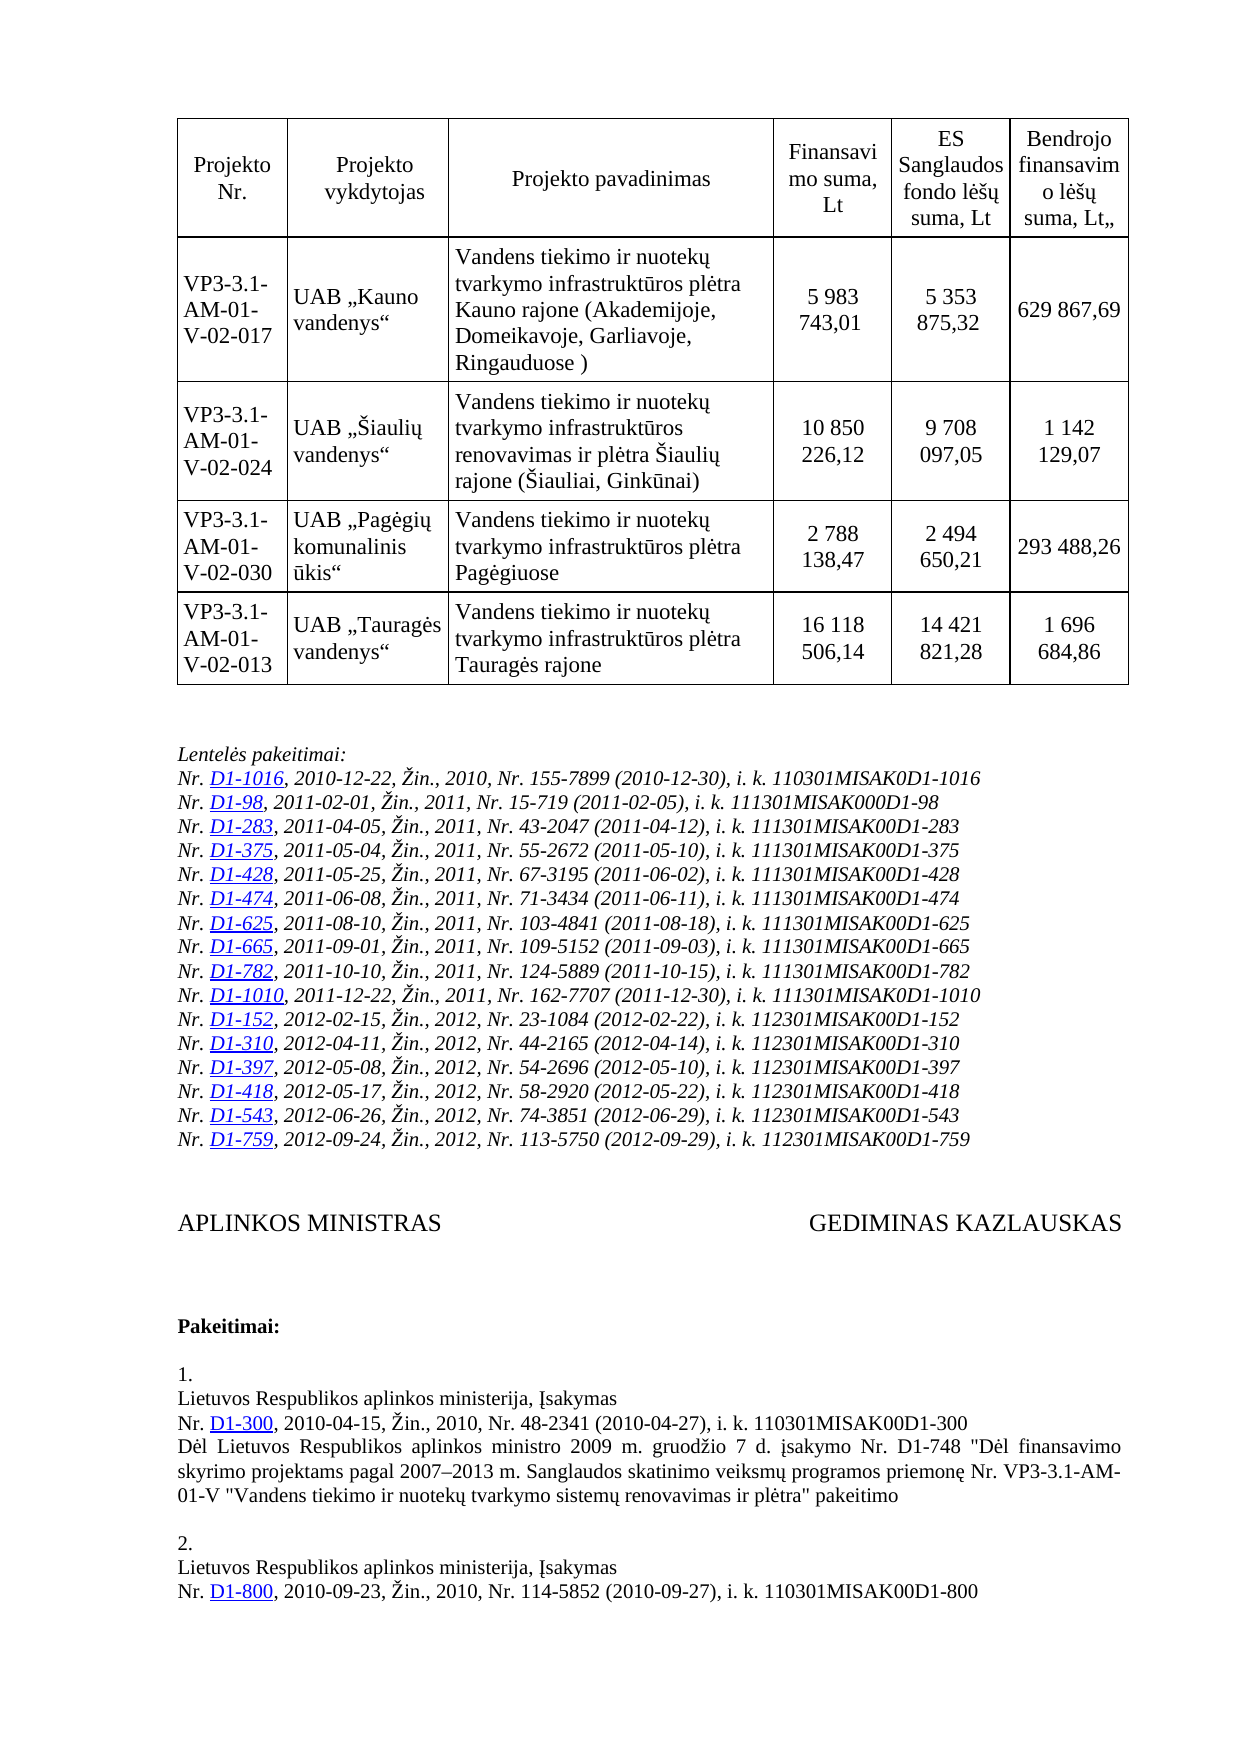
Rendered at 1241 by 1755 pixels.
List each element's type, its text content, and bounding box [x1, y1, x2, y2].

table_cell UAB „Kauno vandenys“ [288, 238, 448, 381]
table_cell VP3-3.1-AM-01-V-02-013 [178, 593, 287, 683]
text Nr. D1-98, 2011-02-01, Žin., 2011, Nr. 15-719 (2011-02-05), i. k. 111301MISAK000D1-98 [177, 790, 1122, 814]
text 1. [177, 1362, 1122, 1386]
table_header Projekto Nr. [178, 119, 287, 236]
table_cell UAB „Tauragės vandenys“ [288, 593, 448, 683]
table_cell VP3-3.1-AM-01-V-02-017 [178, 238, 287, 381]
text Nr. D1-1016, 2010-12-22, Žin., 2010, Nr. 155-7899 (2010-12-30), i. k. 110301MISAK0D1-1016 [177, 766, 1122, 790]
text Nr. D1-543, 2012-06-26, Žin., 2012, Nr. 74-3851 (2012-06-29), i. k. 112301MISAK00D1-543 [177, 1103, 1122, 1127]
table_cell 1 142 129,07 [1011, 382, 1128, 499]
table_cell 9 708 097,05 [892, 382, 1009, 499]
text Nr. D1-418, 2012-05-17, Žin., 2012, Nr. 58-2920 (2012-05-22), i. k. 112301MISAK00D1-418 [177, 1079, 1122, 1103]
text Nr. D1-310, 2012-04-11, Žin., 2012, Nr. 44-2165 (2012-04-14), i. k. 112301MISAK00D1-310 [177, 1031, 1122, 1055]
table_cell 293 488,26 [1011, 501, 1128, 591]
text Lentelės pakeitimai: [177, 742, 1122, 766]
table_cell Vandens tiekimo ir nuotekų tvarkymo infrastruktūros renovavimas ir plėtra Šiaulių rajone (Šiauliai, Ginkūnai) [449, 382, 773, 499]
text Nr. D1-428, 2011-05-25, Žin., 2011, Nr. 67-3195 (2011-06-02), i. k. 111301MISAK00D1-428 [177, 862, 1122, 886]
text Nr. D1-152, 2012-02-15, Žin., 2012, Nr. 23-1084 (2012-02-22), i. k. 112301MISAK00D1-152 [177, 1007, 1122, 1031]
table_header Bendrojo finansavimo lėšų suma, Lt„ [1011, 119, 1128, 236]
table_cell Vandens tiekimo ir nuotekų tvarkymo infrastruktūros plėtra Tauragės rajone [449, 593, 773, 683]
text Dėl Lietuvos Respublikos aplinkos ministro 2009 m. gruodžio 7 d. įsakymo Nr. D1-748 "Dėl finansavimo skyrimo projektams pagal 2007–2013 m. Sanglaudos skatinimo veiksmų programos priemonę Nr. VP3-3.1-AM-01-V "Vandens tiekimo ir nuotekų tvarkymo sistemų renovavimas ir plėtra" pakeitimo [177, 1434, 1122, 1507]
text Nr. D1-300, 2010-04-15, Žin., 2010, Nr. 48-2341 (2010-04-27), i. k. 110301MISAK00D1-300 [177, 1410, 1122, 1434]
table_cell 629 867,69 [1011, 238, 1128, 381]
table_cell VP3-3.1-AM-01-V-02-030 [178, 501, 287, 591]
table_cell Vandens tiekimo ir nuotekų tvarkymo infrastruktūros plėtra Pagėgiuose [449, 501, 773, 591]
text Nr. D1-375, 2011-05-04, Žin., 2011, Nr. 55-2672 (2011-05-10), i. k. 111301MISAK00D1-375 [177, 838, 1122, 862]
text Lietuvos Respublikos aplinkos ministerija, Įsakymas [177, 1386, 1122, 1410]
text Aplinkos ministras Gediminas Kazlauskas [177, 1208, 1122, 1237]
text Nr. D1-782, 2011-10-10, Žin., 2011, Nr. 124-5889 (2011-10-15), i. k. 111301MISAK00D1-782 [177, 958, 1122, 983]
table_cell UAB „Pagėgių komunalinis ūkis“ [288, 501, 448, 591]
text 2. [177, 1531, 1122, 1555]
text Nr. D1-283, 2011-04-05, Žin., 2011, Nr. 43-2047 (2011-04-12), i. k. 111301MISAK00D1-283 [177, 814, 1122, 838]
table_cell UAB „Šiaulių vandenys“ [288, 382, 448, 499]
table_cell 2 494 650,21 [892, 501, 1009, 591]
text Nr. D1-625, 2011-08-10, Žin., 2011, Nr. 103-4841 (2011-08-18), i. k. 111301MISAK00D1-625 [177, 910, 1122, 934]
table_header Finansavimo suma, Lt [774, 119, 891, 236]
text Nr. D1-759, 2012-09-24, Žin., 2012, Nr. 113-5750 (2012-09-29), i. k. 112301MISAK00D1-759 [177, 1127, 1122, 1151]
table_cell 14 421 821,28 [892, 593, 1009, 683]
table_cell 5 983 743,01 [774, 238, 891, 381]
table_cell 1 696 684,86 [1011, 593, 1128, 683]
table_cell VP3-3.1-AM-01-V-02-024 [178, 382, 287, 499]
table_header ES Sanglaudos fondo lėšų suma, Lt [892, 119, 1009, 236]
table_header Projekto vykdytojas [288, 119, 448, 236]
table_header Projekto pavadinimas [449, 119, 773, 236]
table_cell 2 788 138,47 [774, 501, 891, 591]
text Nr. D1-665, 2011-09-01, Žin., 2011, Nr. 109-5152 (2011-09-03), i. k. 111301MISAK00D1-665 [177, 934, 1122, 958]
table_cell 10 850 226,12 [774, 382, 891, 499]
text Pakeitimai: [177, 1314, 1122, 1338]
table_cell Vandens tiekimo ir nuotekų tvarkymo infrastruktūros plėtra Kauno rajone (Akademijoje, Domeikavoje, Garliavoje, Ringauduose ) [449, 238, 773, 381]
table_cell 5 353 875,32 [892, 238, 1009, 381]
table_cell 16 118 506,14 [774, 593, 891, 683]
text Nr. D1-1010, 2011-12-22, Žin., 2011, Nr. 162-7707 (2011-12-30), i. k. 111301MISAK0D1-1010 [177, 983, 1122, 1007]
text Nr. D1-397, 2012-05-08, Žin., 2012, Nr. 54-2696 (2012-05-10), i. k. 112301MISAK00D1-397 [177, 1055, 1122, 1079]
text Nr. D1-800, 2010-09-23, Žin., 2010, Nr. 114-5852 (2010-09-27), i. k. 110301MISAK00D1-800 [177, 1579, 1122, 1603]
text Nr. D1-474, 2011-06-08, Žin., 2011, Nr. 71-3434 (2011-06-11), i. k. 111301MISAK00D1-474 [177, 886, 1122, 910]
text Lietuvos Respublikos aplinkos ministerija, Įsakymas [177, 1555, 1122, 1579]
